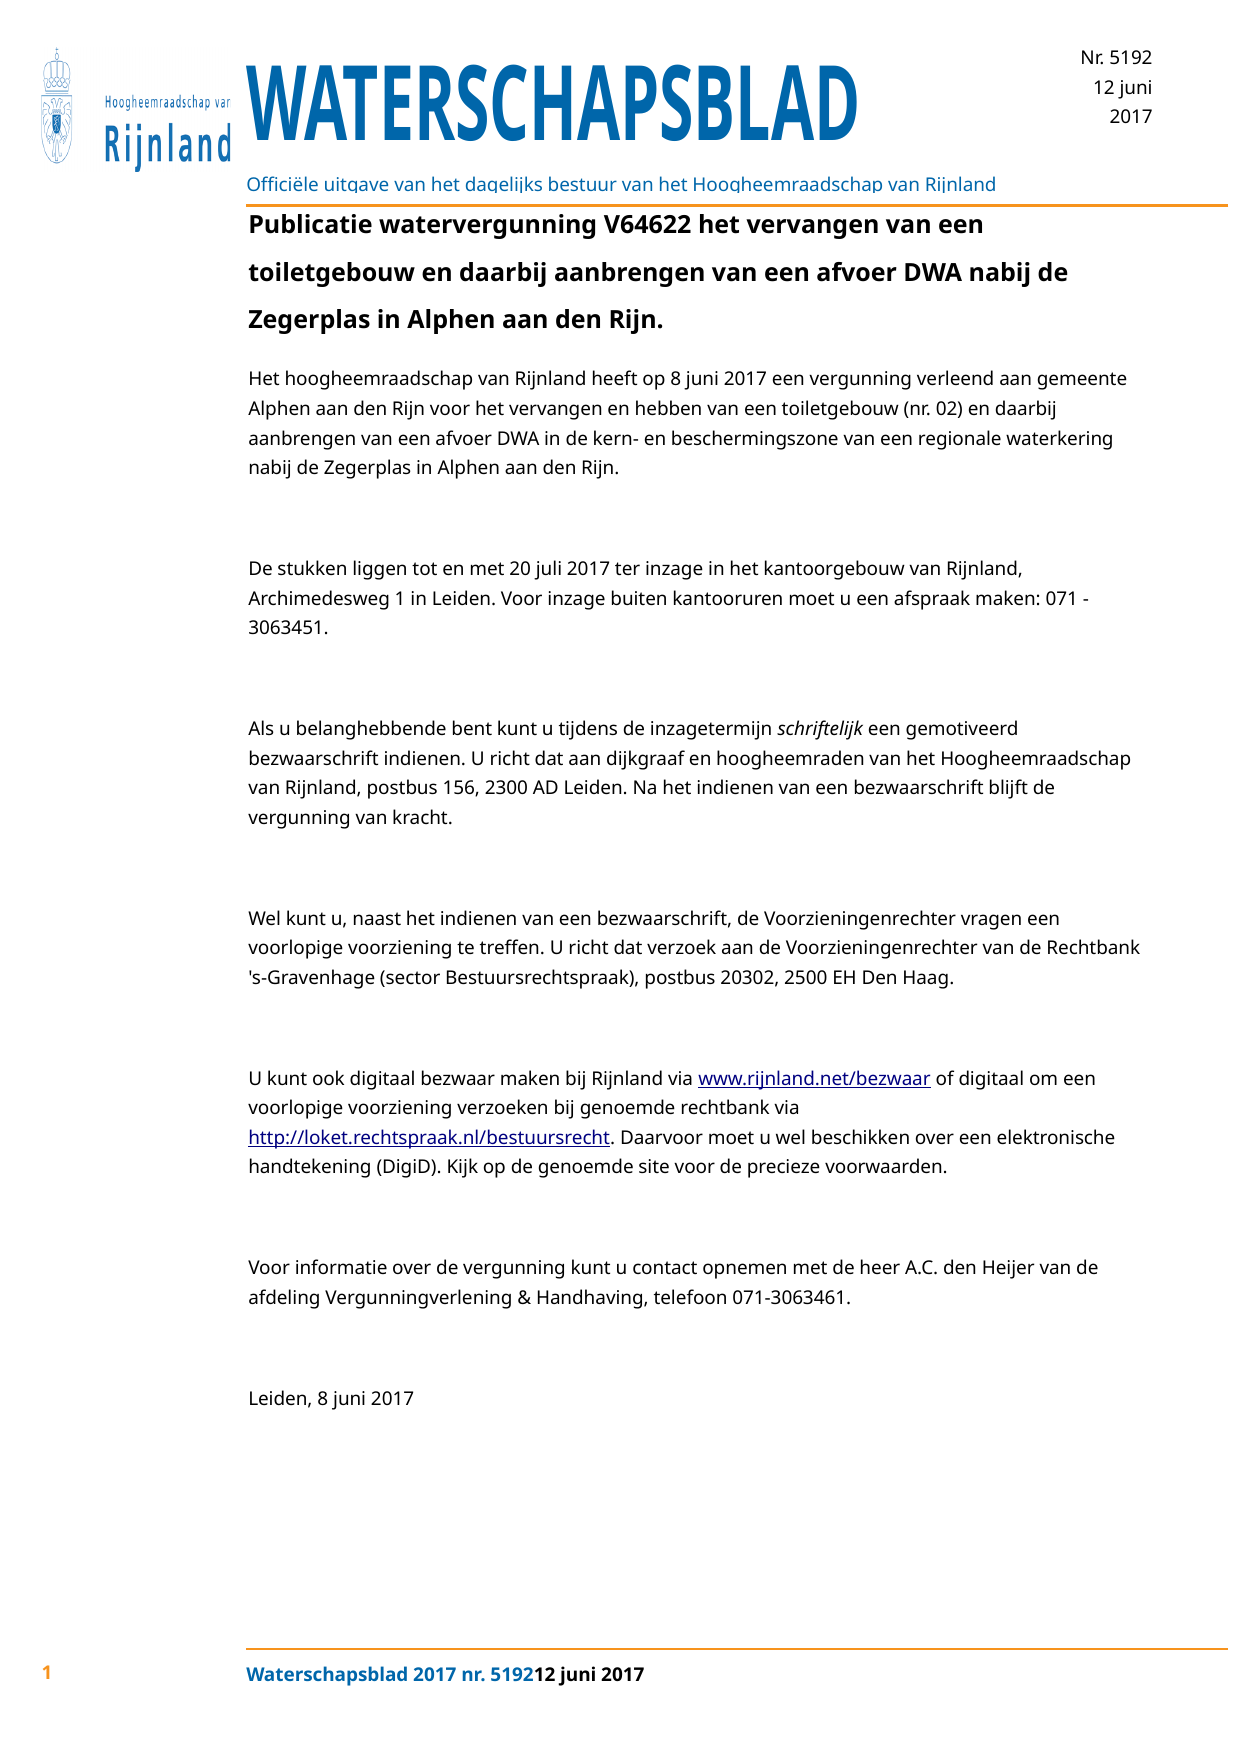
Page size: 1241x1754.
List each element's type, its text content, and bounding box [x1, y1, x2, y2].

text Het hoogheemraadschap van Rijnland heeft op 8 juni 2017 een vergunning verleend aan gemeente Alphen aan den Rijn voor het vervangen en hebben van een toiletgebouw (nr. 02) en daarbij aanbrengen van een afvoer DWA in de kern- en beschermingszone van een regionale waterkering nabij de Zegerplas in Alphen aan den Rijn. [248, 366, 1152, 480]
text Leiden, 8 juni 2017 [248, 1385, 1152, 1410]
text Voor informatie over de vergunning kunt u contact opnemen met de heer A.C. den Heijer van de afdeling Vergunningverlening & Handhaving, telefoon 071-3063461. [248, 1254, 1152, 1309]
text De stukken liggen tot en met 20 juli 2017 ter inzage in het kantoorgebouw van Rijnland, Archimedesweg 1 in Leiden. Voor inzage buiten kantooruren moet u een afspraak maken: 071 - 3063451. [248, 555, 1152, 640]
text Wel kunt u, naast het indienen van een bezwaarschrift, de Voorzieningenrechter vragen een voorlopige voorziening te treffen. U richt dat verzoek aan de Voorzieningenrechter van de Rechtbank 's-Gravenhage (sector Bestuursrechtspraak), postbus 20302, 2500 EH Den Haag. [248, 905, 1152, 989]
text U kunt ook digitaal bezwaar maken bij Rijnland via www.rijnland.net/bezwaar of digitaal om een voorlopige voorziening verzoeken bij genoemde rechtbank via http://loket.rechtspraak.nl/bestuursrecht. Daarvoor moet u wel beschikken over een elektronische handtekening (DigiD). Kijk op de genoemde site voor de precieze voorwaarden. [248, 1065, 1152, 1179]
picture [41, 47, 231, 172]
text Publicatie watervergunning V64622 het vervangen van een toiletgebouw en daarbij aanbrengen van een afvoer DWA nabij de Zegerplas in Alphen aan den Rijn. [248, 207, 1152, 336]
text Als u belanghebbende bent kunt u tijdens de inzagetermijn schriftelijk een gemotiveerd bezwaarschrift indienen. U richt dat aan dijkgraaf en hoogheemraden van het Hoogheemraadschap van Rijnland, postbus 156, 2300 AD Leiden. Na het indienen van een bezwaarschrift blijft de vergunning van kracht. [248, 715, 1152, 829]
